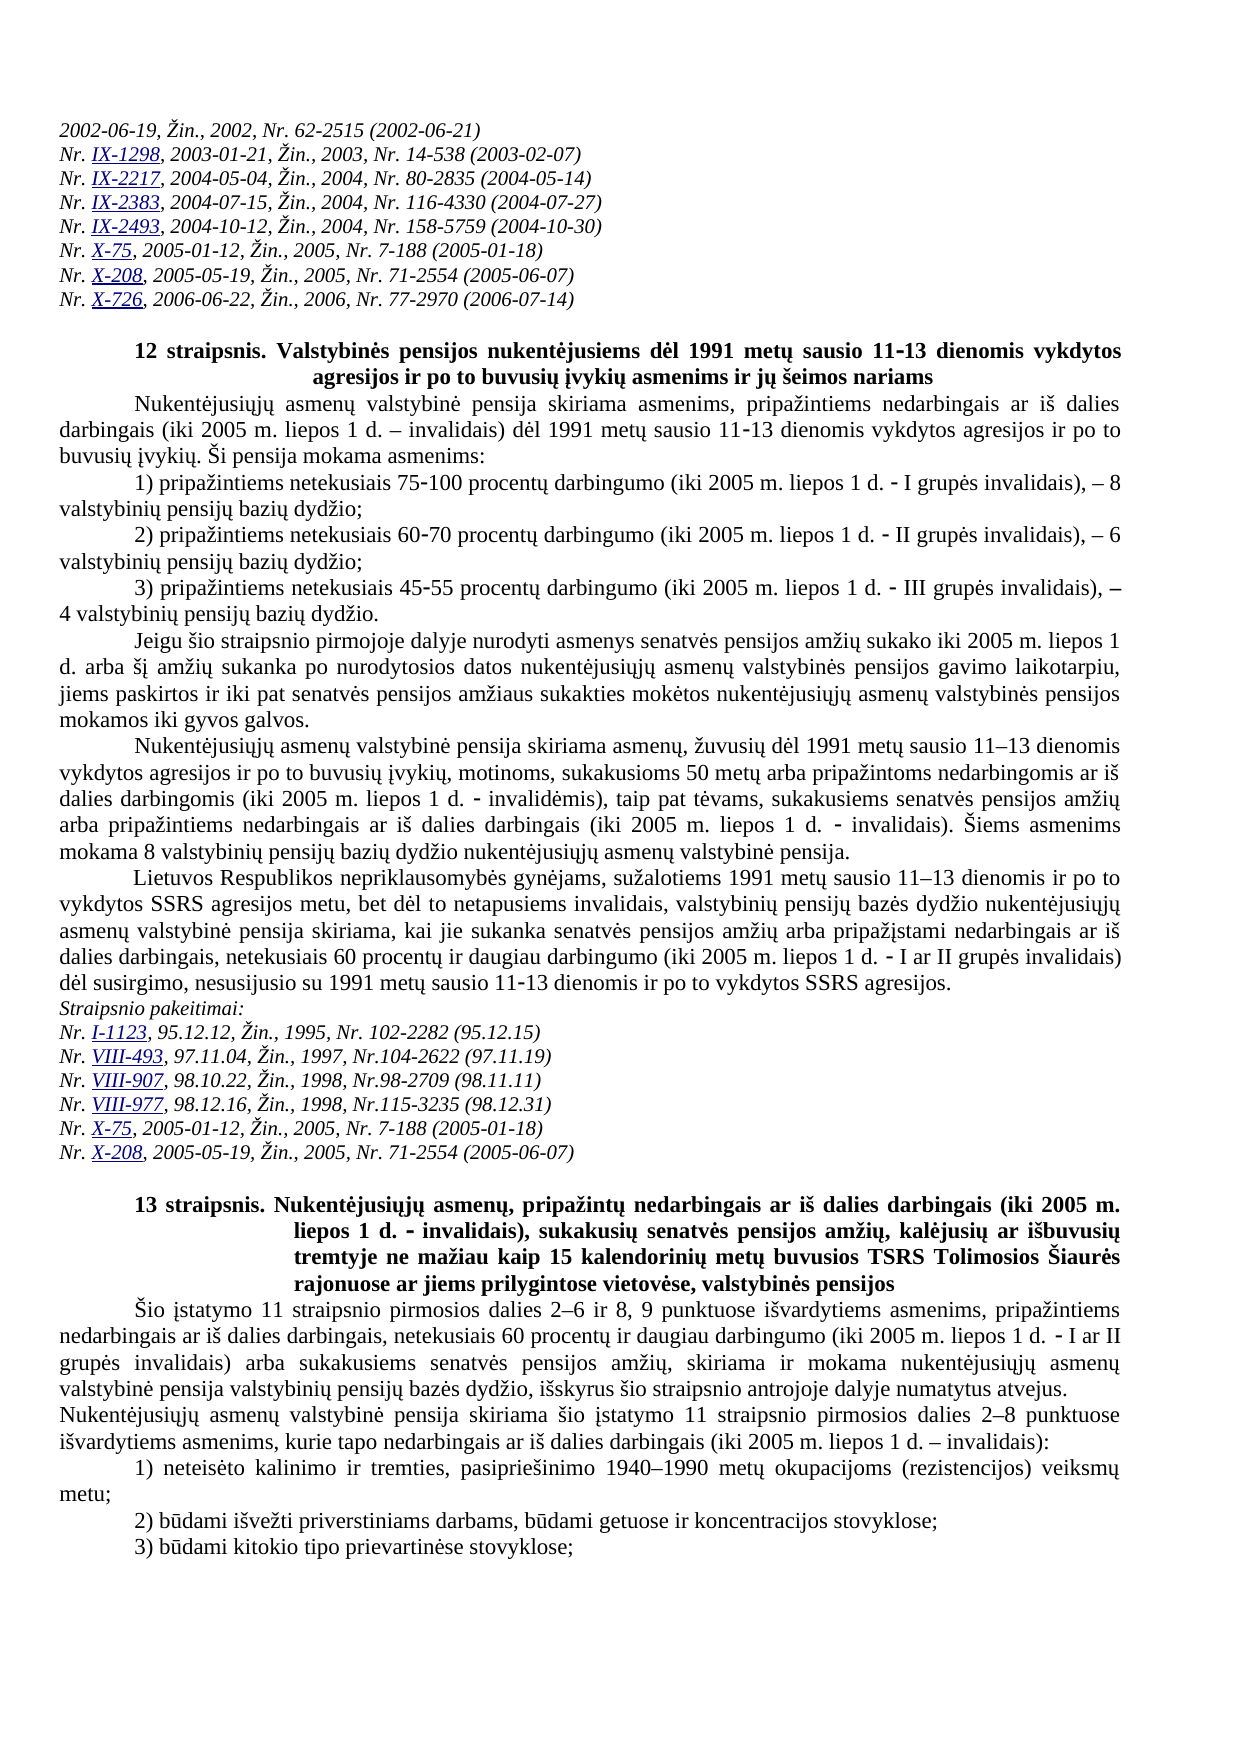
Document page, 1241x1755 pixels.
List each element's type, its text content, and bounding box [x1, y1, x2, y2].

text Nr. X-726, 2006-06-22, Žin., 2006, Nr. 77-2970 (2006-07-14) [59, 287, 1122, 311]
text Nr. X-208, 2005-05-19, Žin., 2005, Nr. 71-2554 (2005-06-07) [59, 262, 1122, 287]
text Nukentėjusiųjų asmenų valstybinė pensija skiriama asmenims, pripažintiems nedarbingais ar iš dalies darbingais (iki 2005 m. liepos 1 d. – invalidais) dėl 1991 metų sausio 1113 dienomis vykdytos agresijos ir po to buvusių įvykių. Ši pensija mokama asmenims: [59, 390, 1121, 469]
text Nr. IX-1298, 2003-01-21, Žin., 2003, Nr. 14-538 (2003-02-07) [59, 142, 1122, 166]
text 1) neteisėto kalinimo ir tremties, pasipriešinimo 1940–1990 metų okupacijoms (rezistencijos) veiksmų metu; [59, 1454, 1121, 1507]
text Nr. VIII-907, 98.10.22, Žin., 1998, Nr.98-2709 (98.11.11) [59, 1068, 1122, 1092]
text 13 straipsnis. Nukentėjusiųjų asmenų, pripažintų nedarbingais ar iš dalies darbingais (iki 2005 m. liepos 1 d.  invalidais), sukakusių senatvės pensijos amžių, kalėjusių ar išbuvusių tremtyje ne mažiau kaip 15 kalendorinių metų buvusios TSRS Tolimosios Šiaurės rajonuose ar jiems prilygintose vietovėse, valstybinės pensijos [134, 1191, 1121, 1296]
text Nukentėjusiųjų asmenų valstybinė pensija skiriama asmenų, žuvusių dėl 1991 metų sausio 11–13 dienomis vykdytos agresijos ir po to buvusių įvykių, motinoms, sukakusioms 50 metų arba pripažintoms nedarbingomis ar iš dalies darbingomis (iki 2005 m. liepos 1 d.  invalidėmis), taip pat tėvams, sukakusiems senatvės pensijos amžių arba pripažintiems nedarbingais ar iš dalies darbingais (iki 2005 m. liepos 1 d.  invalidais). Šiems asmenims mokama 8 valstybinių pensijų bazių dydžio nukentėjusiųjų asmenų valstybinė pensija. [59, 732, 1121, 864]
text 3) būdami kitokio tipo prievartinėse stovyklose; [59, 1533, 1121, 1559]
text Nr. I-1123, 95.12.12, Žin., 1995, Nr. 102-2282 (95.12.15) [59, 1020, 1122, 1044]
text Jeigu šio straipsnio pirmojoje dalyje nurodyti asmenys senatvės pensijos amžių sukako iki 2005 m. liepos 1 d. arba šį amžių sukanka po nurodytosios datos nukentėjusiųjų asmenų valstybinės pensijos gavimo laikotarpiu, jiems paskirtos ir iki pat senatvės pensijos amžiaus sukakties mokėtos nukentėjusiųjų asmenų valstybinės pensijos mokamos iki gyvos galvos. [59, 627, 1121, 732]
text Nr. X-75, 2005-01-12, Žin., 2005, Nr. 7-188 (2005-01-18) [59, 1116, 1122, 1140]
text Nr. X-208, 2005-05-19, Žin., 2005, Nr. 71-2554 (2005-06-07) [59, 1140, 1122, 1164]
text 2) būdami išvežti priverstiniams darbams, būdami getuose ir koncentracijos stovyklose; [59, 1507, 1121, 1533]
text 3) pripažintiems netekusiais 4555 procentų darbingumo (iki 2005 m. liepos 1 d.  III grupės invalidais), – 4 valstybinių pensijų bazių dydžio. [59, 574, 1121, 627]
text 2002-06-19, Žin., 2002, Nr. 62-2515 (2002-06-21) [59, 118, 1122, 142]
text Nr. X-75, 2005-01-12, Žin., 2005, Nr. 7-188 (2005-01-18) [59, 238, 1122, 262]
text Nukentėjusiųjų asmenų valstybinė pensija skiriama šio įstatymo 11 straipsnio pirmosios dalies 2–8 punktuose išvardytiems asmenims, kurie tapo nedarbingais ar iš dalies darbingais (iki 2005 m. liepos 1 d. – invalidais): [59, 1401, 1121, 1454]
text Nr. VIII-977, 98.12.16, Žin., 1998, Nr.115-3235 (98.12.31) [59, 1092, 1122, 1116]
text Nr. IX-2493, 2004-10-12, Žin., 2004, Nr. 158-5759 (2004-10-30) [59, 214, 1122, 238]
text Šio įstatymo 11 straipsnio pirmosios dalies 2–6 ir 8, 9 punktuose išvardytiems asmenims, pripažintiems nedarbingais ar iš dalies darbingais, netekusiais 60 procentų ir daugiau darbingumo (iki 2005 m. liepos 1 d.  I ar II grupės invalidais) arba sukakusiems senatvės pensijos amžių, skiriama ir mokama nukentėjusiųjų asmenų valstybinė pensija valstybinių pensijų bazės dydžio, išskyrus šio straipsnio antrojoje dalyje numatytus atvejus. [59, 1296, 1121, 1401]
text 12 straipsnis. Valstybinės pensijos nukentėjusiems dėl 1991 metų sausio 1113 dienomis vykdytos agresijos ir po to buvusių įvykių asmenims ir jų šeimos nariams [134, 337, 1121, 390]
text Lietuvos Respublikos nepriklausomybės gynėjams, sužalotiems 1991 metų sausio 11–13 dienomis ir po to vykdytos SSRS agresijos metu, bet dėl to netapusiems invalidais, valstybinių pensijų bazės dydžio nukentėjusiųjų asmenų valstybinė pensija skiriama, kai jie sukanka senatvės pensijos amžių arba pripažįstami nedarbingais ar iš dalies darbingais, netekusiais 60 procentų ir daugiau darbingumo (iki 2005 m. liepos 1 d.  I ar II grupės invalidais) dėl susirgimo, nesusijusio su 1991 metų sausio 1113 dienomis ir po to vykdytos SSRS agresijos. [59, 864, 1122, 996]
text 2) pripažintiems netekusiais 6070 procentų darbingumo (iki 2005 m. liepos 1 d.  II grupės invalidais), – 6 valstybinių pensijų bazių dydžio; [59, 521, 1121, 574]
text Nr. VIII-493, 97.11.04, Žin., 1997, Nr.104-2622 (97.11.19) [59, 1044, 1122, 1068]
text Nr. IX-2217, 2004-05-04, Žin., 2004, Nr. 80-2835 (2004-05-14) [59, 166, 1122, 190]
text Straipsnio pakeitimai: [59, 996, 1122, 1020]
text Nr. IX-2383, 2004-07-15, Žin., 2004, Nr. 116-4330 (2004-07-27) [59, 190, 1122, 214]
text 1) pripažintiems netekusiais 75100 procentų darbingumo (iki 2005 m. liepos 1 d.  I grupės invalidais), – 8 valstybinių pensijų bazių dydžio; [59, 469, 1121, 521]
